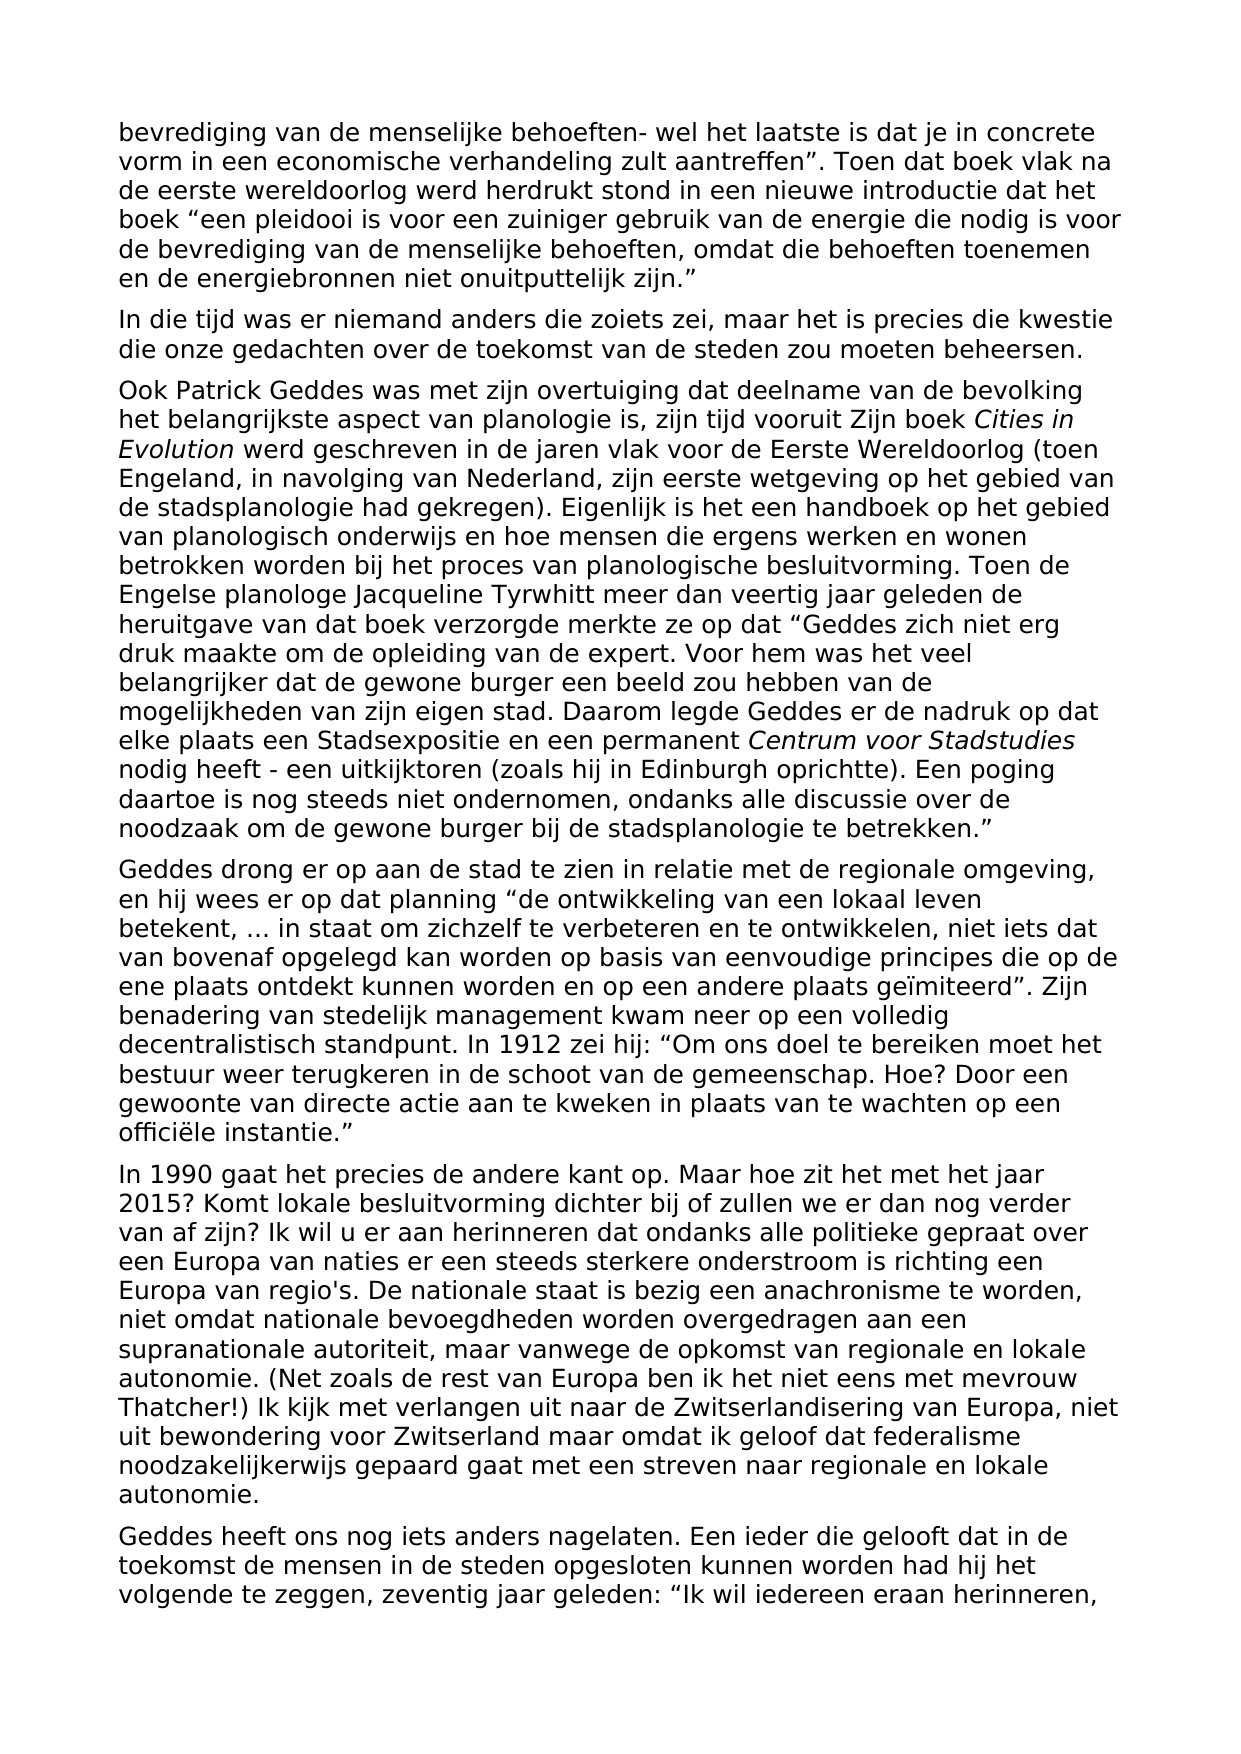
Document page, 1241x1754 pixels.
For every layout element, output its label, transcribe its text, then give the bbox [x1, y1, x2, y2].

text Geddes drong er op aan de stad te zien in relatie met de regionale omgeving, en hij wees er op dat planning “de ontwikkeling van een lokaal leven betekent, ... in staat om zichzelf te verbeteren en te ontwikkelen, niet iets dat van bovenaf opgelegd kan worden op basis van eenvoudige principes die op de ene plaats ontdekt kunnen worden en op een andere plaats geïmiteerd”. Zijn benadering van stedelijk management kwam neer op een volledig decentralistisch standpunt. In 1912 zei hij: “Om ons doel te bereiken moet het bestuur weer terugkeren in de schoot van de gemeenschap. Hoe? Door een gewoonte van directe actie aan te kweken in plaats van te wachten op een officiële instantie.” [118, 856, 1122, 1147]
text Ook Patrick Geddes was met zijn overtuiging dat deelname van de bevolking het belangrijkste aspect van planologie is, zijn tijd vooruit Zijn boek Cities in Evolution werd geschreven in de jaren vlak voor de Eerste Wereldoorlog (toen Engeland, in navolging van Nederland, zijn eerste wetgeving op het gebied van de stadsplanologie had gekregen). Eigenlijk is het een handboek op het gebied van planologisch onderwijs en hoe mensen die ergens werken en wonen betrokken worden bij het proces van planologische besluitvorming. Toen de Engelse planologe Jacqueline Tyrwhitt meer dan veertig jaar geleden de heruitgave van dat boek verzorgde merkte ze op dat “Geddes zich niet erg druk maakte om de opleiding van de expert. Voor hem was het veel belangrijker dat de gewone burger een beeld zou hebben van de mogelijkheden van zijn eigen stad. Daarom legde Geddes er de nadruk op dat elke plaats een Stadsexpositie en een permanent Centrum voor Stadstudies nodig heeft - een uitkijktoren (zoals hij in Edinburgh oprichtte). Een poging daartoe is nog steeds niet ondernomen, ondanks alle discussie over de noodzaak om de gewone burger bij de stadsplanologie te betrekken.” [118, 376, 1122, 843]
text Geddes heeft ons nog iets anders nagelaten. Een ieder die gelooft dat in de toekomst de mensen in de steden opgesloten kunnen worden had hij het volgende te zeggen, zeventig jaar geleden: “Ik wil iedereen eraan herinneren, [118, 1522, 1122, 1610]
text In die tijd was er niemand anders die zoiets zei, maar het is precies die kwestie die onze gedachten over de toekomst van de steden zou moeten beheersen. [118, 306, 1122, 364]
text bevrediging van de menselijke behoeften- wel het laatste is dat je in concrete vorm in een economische verhandeling zult aantreffen”. Toen dat boek vlak na de eerste wereldoorlog werd herdrukt stond in een nieuwe introductie dat het boek “een pleidooi is voor een zuiniger gebruik van de energie die nodig is voor de bevrediging van de menselijke behoeften, omdat die behoeften toenemen en de energiebronnen niet onuitputtelijk zijn.” [118, 118, 1122, 293]
text In 1990 gaat het precies de andere kant op. Maar hoe zit het met het jaar 2015? Komt lokale besluitvorming dichter bij of zullen we er dan nog verder van af zijn? Ik wil u er aan herinneren dat ondanks alle politieke gepraat over een Europa van naties er een steeds sterkere onderstroom is richting een Europa van regio's. De nationale staat is bezig een anachronisme te worden, niet omdat nationale bevoegdheden worden overgedragen aan een supranationale autoriteit, maar vanwege de opkomst van regionale en lokale autonomie. (Net zoals de rest van Europa ben ik het niet eens met mevrouw Thatcher!) Ik kijk met verlangen uit naar de Zwitserlandisering van Europa, niet uit bewondering voor Zwitserland maar omdat ik geloof dat federalisme noodzakelijkerwijs gepaard gaat met een streven naar regionale en lokale autonomie. [118, 1160, 1122, 1510]
